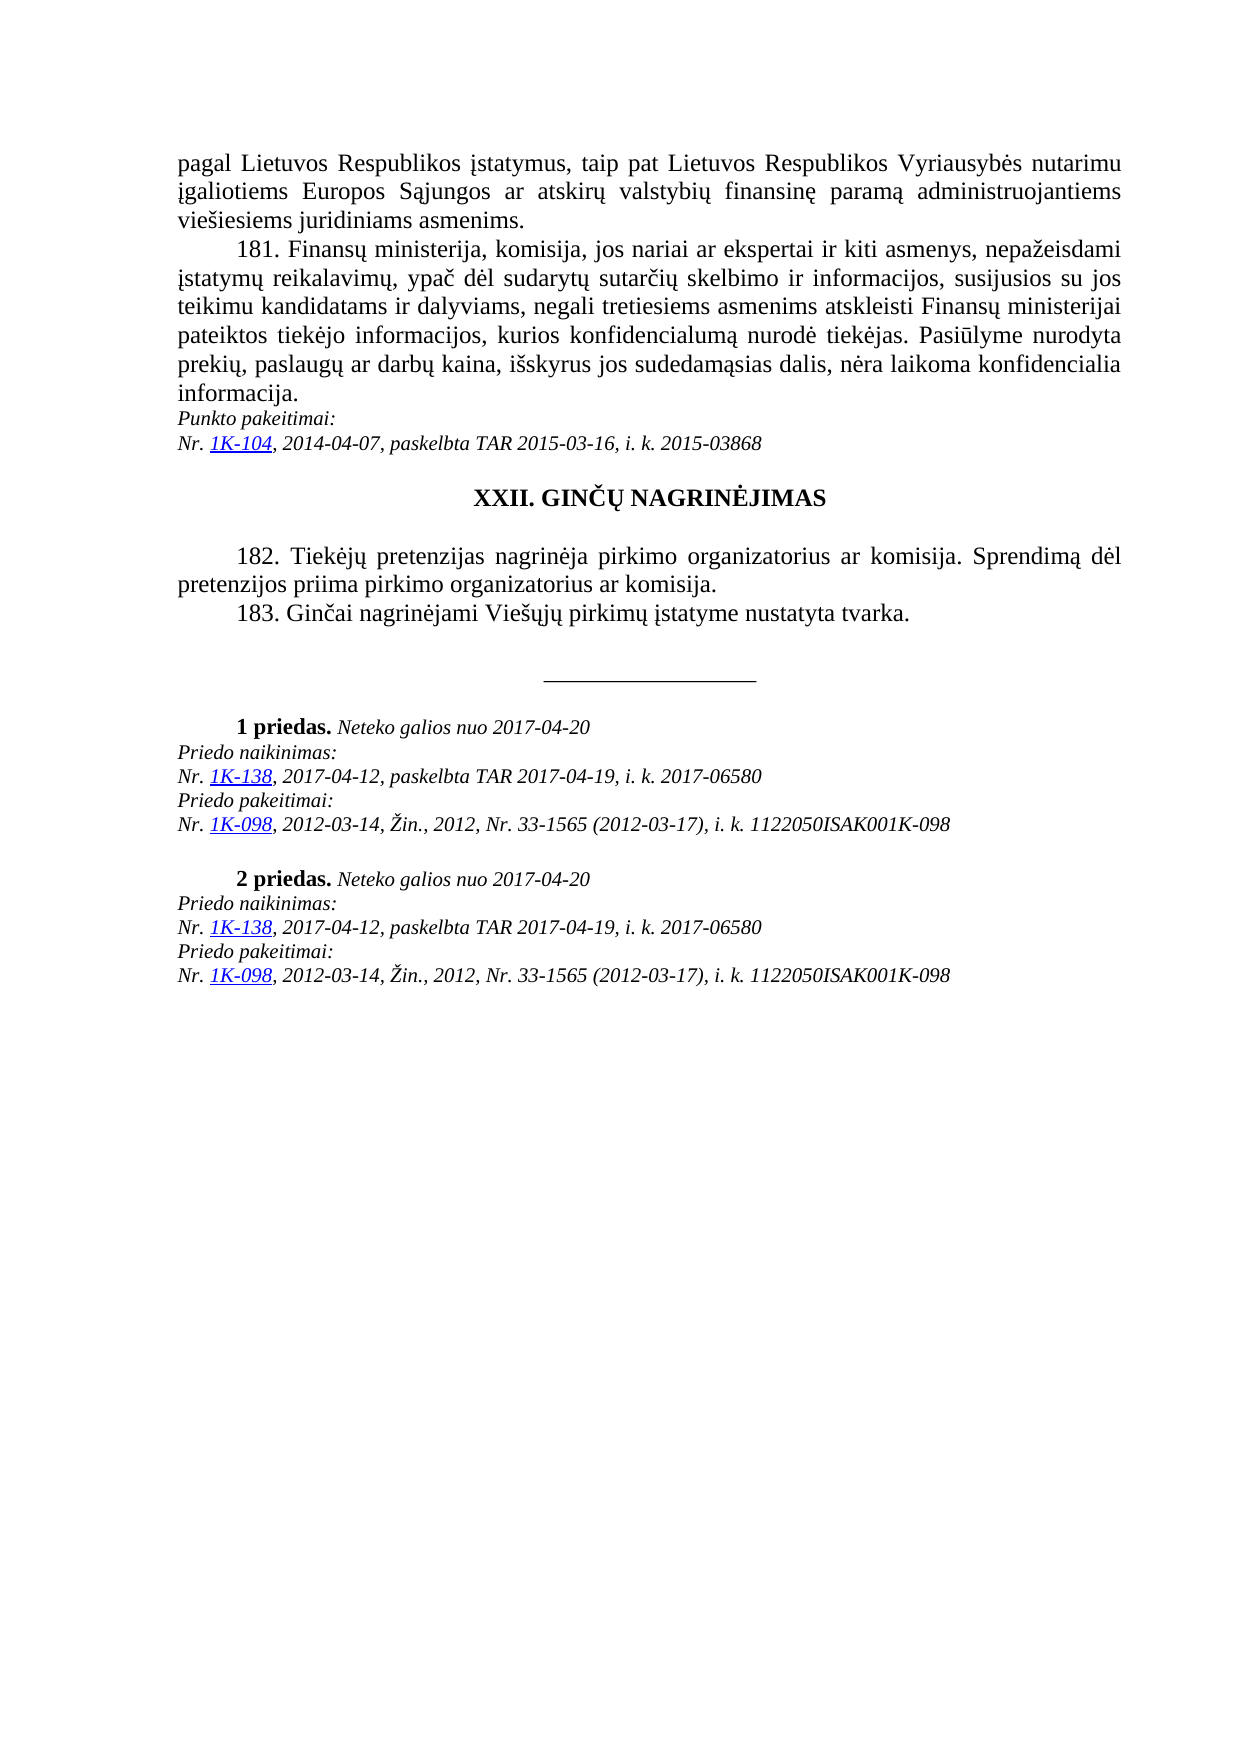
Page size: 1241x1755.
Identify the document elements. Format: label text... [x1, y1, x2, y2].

text 1 priedas. Neteko galios nuo 2017-04-20 [177, 713, 1122, 739]
text Priedo naikinimas: [177, 891, 1122, 915]
text Nr. 1K-138, 2017-04-12, paskelbta TAR 2017-04-19, i. k. 2017-06580 [177, 915, 1122, 939]
text Nr. 1K-098, 2012-03-14, Žin., 2012, Nr. 33-1565 (2012-03-17), i. k. 1122050ISAK001K-098 [177, 812, 1122, 836]
text 183. Ginčai nagrinėjami Viešųjų pirkimų įstatyme nustatyta tvarka. [177, 598, 1122, 627]
text 2 priedas. Neteko galios nuo 2017-04-20 [177, 864, 1122, 891]
text XXII. GINČŲ NAGRINĖJIMAS [177, 483, 1122, 512]
text Nr. 1K-104, 2014-04-07, paskelbta TAR 2015-03-16, i. k. 2015-03868 [177, 430, 1122, 454]
text Priedo pakeitimai: [177, 788, 1122, 812]
text Priedo naikinimas: [177, 739, 1122, 764]
text Priedo pakeitimai: [177, 939, 1122, 963]
text 182. Tiekėjų pretenzijas nagrinėja pirkimo organizatorius ar komisija. Sprendimą dėl pretenzijos priima pirkimo organizatorius ar komisija. [177, 541, 1122, 598]
text pagal Lietuvos Respublikos įstatymus, taip pat Lietuvos Respublikos Vyriausybės nutarimu įgaliotiems Europos Sąjungos ar atskirų valstybių finansinę paramą administruojantiems viešiesiems juridiniams asmenims. [177, 148, 1122, 234]
text _________________ [177, 656, 1122, 684]
text 181. Finansų ministerija, komisija, jos nariai ar ekspertai ir kiti asmenys, nepažeisdami įstatymų reikalavimų, ypač dėl sudarytų sutarčių skelbimo ir informacijos, susijusios su jos teikimu kandidatams ir dalyviams, negali tretiesiems asmenims atskleisti Finansų ministerijai pateiktos tiekėjo informacijos, kurios konfidencialumą nurodė tiekėjas. Pasiūlyme nurodyta prekių, paslaugų ar darbų kaina, išskyrus jos sudedamąsias dalis, nėra laikoma konfidencialia informacija. [177, 234, 1122, 406]
text Nr. 1K-138, 2017-04-12, paskelbta TAR 2017-04-19, i. k. 2017-06580 [177, 764, 1122, 788]
text Punkto pakeitimai: [177, 406, 1122, 430]
text Nr. 1K-098, 2012-03-14, Žin., 2012, Nr. 33-1565 (2012-03-17), i. k. 1122050ISAK001K-098 [177, 963, 1122, 987]
